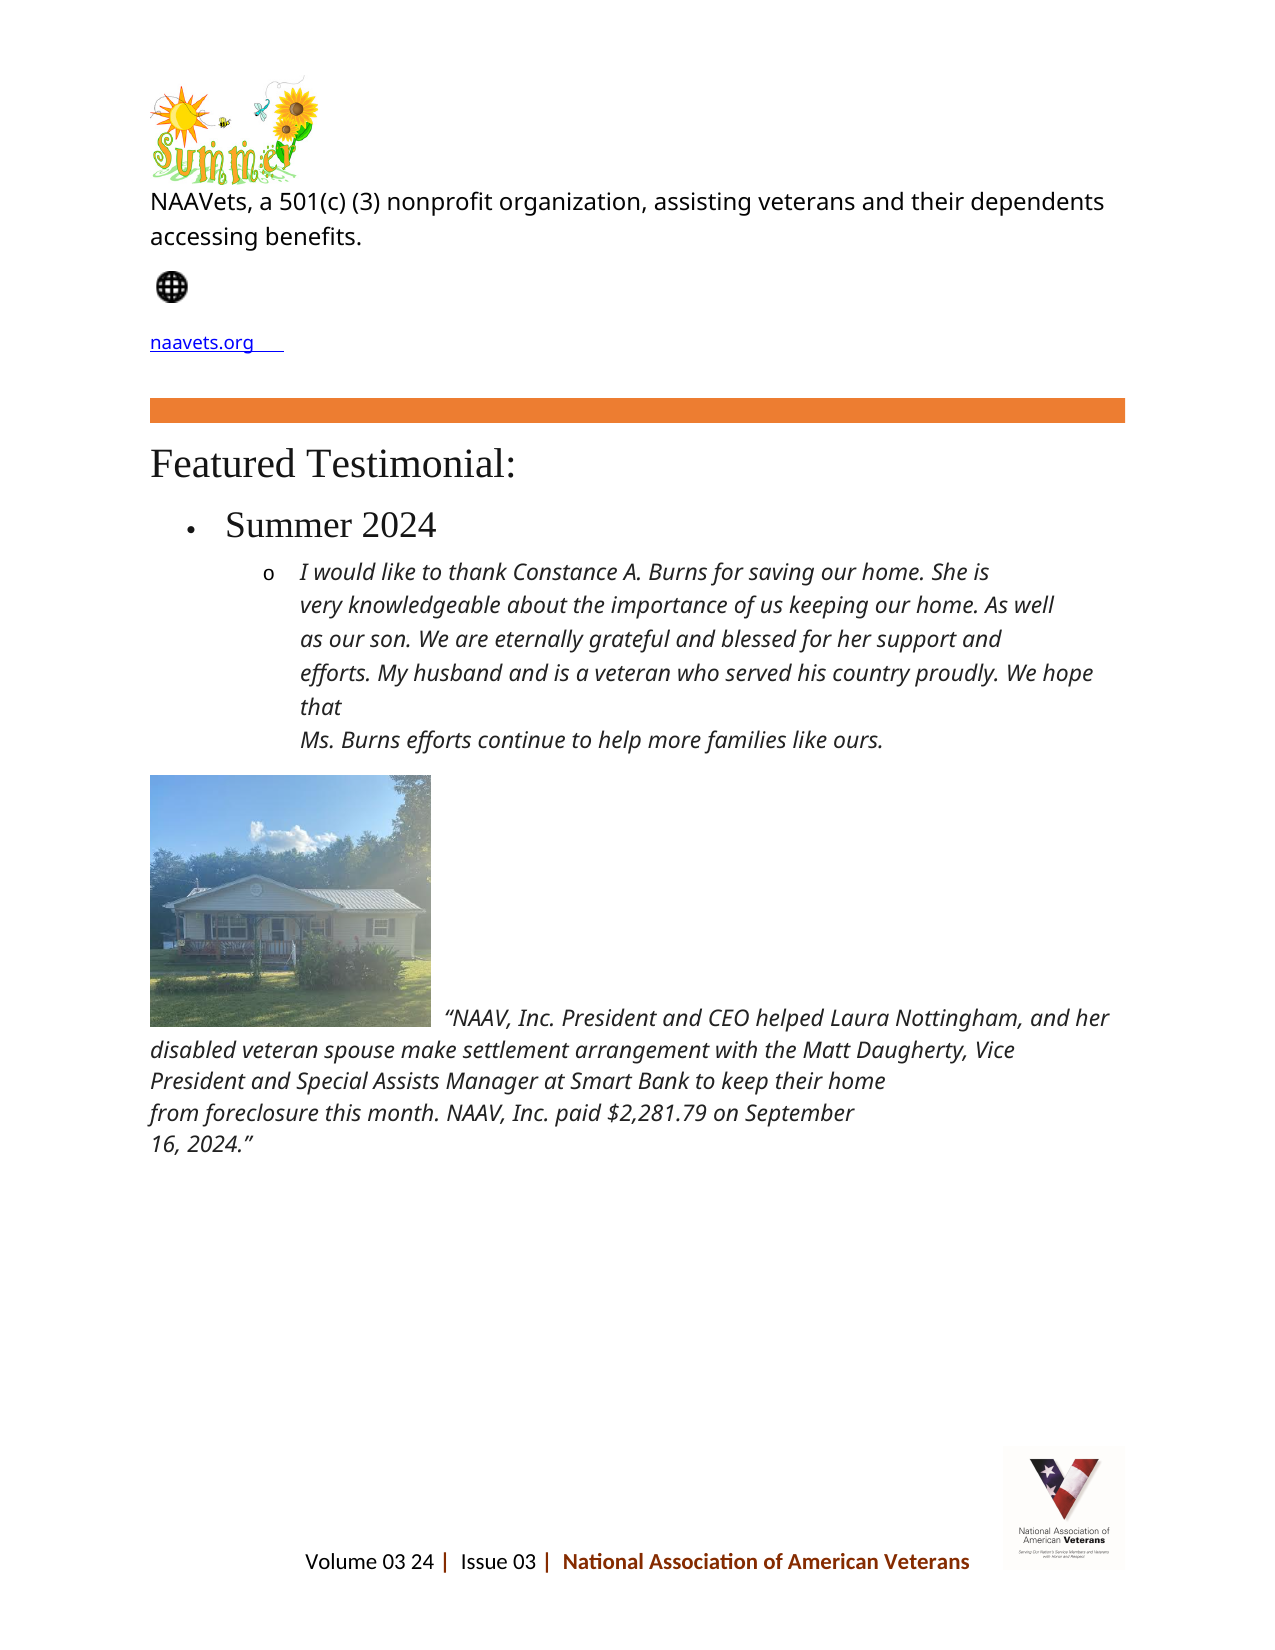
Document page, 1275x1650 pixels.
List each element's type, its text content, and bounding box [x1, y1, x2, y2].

picture [150, 775, 431, 1027]
picture [156, 271, 188, 303]
picture [150, 75, 319, 185]
text naavets.org [150, 329, 1125, 354]
text Featured Testimonial: [150, 439, 1125, 487]
text NAAVets, a 501(c) (3) nonprofit organization, assisting veterans and their dependents accessing benefits. [150, 184, 1125, 252]
picture [150, 398, 1125, 423]
list I would like to thank Constance A. Burns for saving our home. She is very knowledgeable about the importance of us keeping our home. As well as our son. We are eternally grateful and blessed for her support and efforts. My husband and is a veteran who served his country proudly. We hope that Ms. Burns efforts continue to help more families like ours. [262, 556, 1125, 756]
text “NAAV, Inc. President and CEO helped Laura Nottingham, and her disabled veteran spouse make settlement arrangement with the Matt Daugherty, Vice President and Special Assists Manager at Smart Bank to keep their home from foreclosure this month. NAAV, Inc. paid $2,281.79 on September 16, 2024.” [150, 775, 1125, 1159]
list Summer 2024 [187, 502, 1125, 545]
picture [1003, 1446, 1125, 1570]
